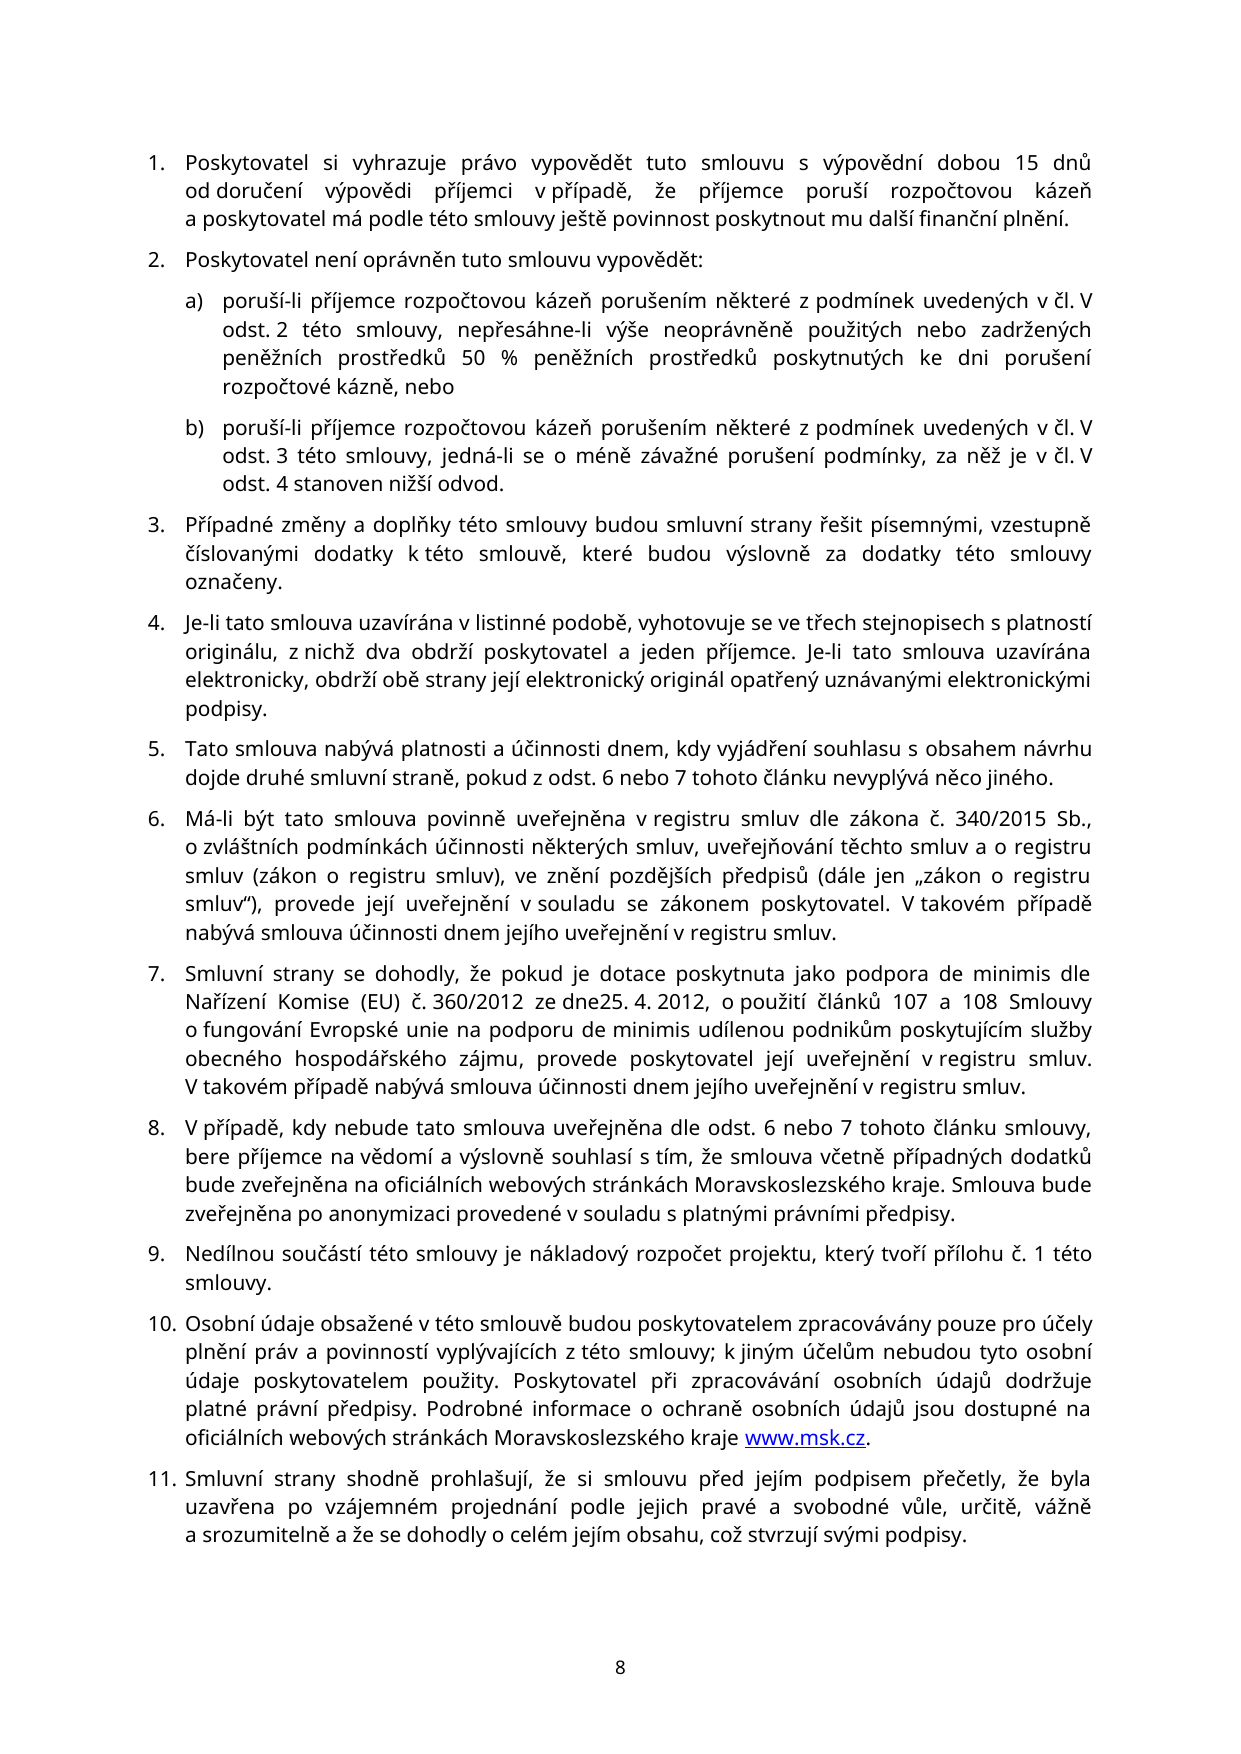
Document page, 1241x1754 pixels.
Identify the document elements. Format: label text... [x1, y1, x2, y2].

list V případě, kdy nebude tato smlouva uveřejněna dle odst. 6 nebo 7 tohoto článku smlouvy, bere příjemce na vědomí a výslovně souhlasí s tím, že smlouva včetně případných dodatků bude zveřejněna na oficiálních webových stránkách Moravskoslezského kraje. Smlouva bude zveřejněna po anonymizaci provedené v souladu s platnými právními předpisy. [148, 1113, 1092, 1227]
list Poskytovatel není oprávněn tuto smlouvu vypovědět: [148, 246, 1092, 274]
list Smluvní strany se dohodly, že pokud je dotace poskytnuta jako podpora de minimis dle Nařízení Komise (EU) č. 360/2012 ze dne25. 4. 2012, o použití článků 107 a 108 Smlouvy o fungování Evropské unie na podporu de minimis udílenou podnikům poskytujícím služby obecného hospodářského zájmu, provede poskytovatel její uveřejnění v registru smluv. V takovém případě nabývá smlouva účinnosti dnem jejího uveřejnění v registru smluv. [148, 959, 1092, 1101]
list poruší-li příjemce rozpočtovou kázeň porušením některé z podmínek uvedených v čl. V odst. 2 této smlouvy, nepřesáhne-li výše neoprávněně použitých nebo zadržených peněžních prostředků 50 % peněžních prostředků poskytnutých ke dni porušení rozpočtové kázně, nebo [185, 286, 1092, 400]
list poruší-li příjemce rozpočtovou kázeň porušením některé z podmínek uvedených v čl. V odst. 3 této smlouvy, jedná-li se o méně závažné porušení podmínky, za něž je v čl. V odst. 4 stanoven nižší odvod. [185, 413, 1092, 498]
list Případné změny a doplňky této smlouvy budou smluvní strany řešit písemnými, vzestupně číslovanými dodatky k této smlouvě, které budou výslovně za dodatky této smlouvy označeny. [148, 511, 1092, 596]
list Má-li být tato smlouva povinně uveřejněna v registru smluv dle zákona č. 340/2015 Sb., o zvláštních podmínkách účinnosti některých smluv, uveřejňování těchto smluv a o registru smluv (zákon o registru smluv), ve znění pozdějších předpisů (dále jen „zákon o registru smluv“), provede její uveřejnění v souladu se zákonem poskytovatel. V takovém případě nabývá smlouva účinnosti dnem jejího uveřejnění v registru smluv. [148, 804, 1092, 946]
list Je-li tato smlouva uzavírána v listinné podobě, vyhotovuje se ve třech stejnopisech s platností originálu, z nichž dva obdrží poskytovatel a jeden příjemce. Je-li tato smlouva uzavírána elektronicky, obdrží obě strany její elektronický originál opatřený uznávanými elektronickými podpisy. [148, 608, 1092, 722]
list Nedílnou součástí této smlouvy je nákladový rozpočet projektu, který tvoří přílohu č. 1 této smlouvy. [148, 1239, 1092, 1296]
list Osobní údaje obsažené v této smlouvě budou poskytovatelem zpracovávány pouze pro účely plnění práv a povinností vyplývajících z této smlouvy; k jiným účelům nebudou tyto osobní údaje poskytovatelem použity. Poskytovatel při zpracovávání osobních údajů dodržuje platné právní předpisy. Podrobné informace o ochraně osobních údajů jsou dostupné na oficiálních webových stránkách Moravskoslezského kraje www.msk.cz. [148, 1309, 1092, 1451]
list Poskytovatel si vyhrazuje právo vypovědět tuto smlouvu s výpovědní dobou 15 dnů od doručení výpovědi příjemci v případě, že příjemce poruší rozpočtovou kázeň a poskytovatel má podle této smlouvy ještě povinnost poskytnout mu další finanční plnění. [148, 148, 1092, 233]
list Smluvní strany shodně prohlašují, že si smlouvu před jejím podpisem přečetly, že byla uzavřena po vzájemném projednání podle jejich pravé a svobodné vůle, určitě, vážně a srozumitelně a že se dohodly o celém jejím obsahu, což stvrzují svými podpisy. [148, 1464, 1092, 1549]
list Tato smlouva nabývá platnosti a účinnosti dnem, kdy vyjádření souhlasu s obsahem návrhu dojde druhé smluvní straně, pokud z odst. 6 nebo 7 tohoto článku nevyplývá něco jiného. [148, 734, 1092, 791]
